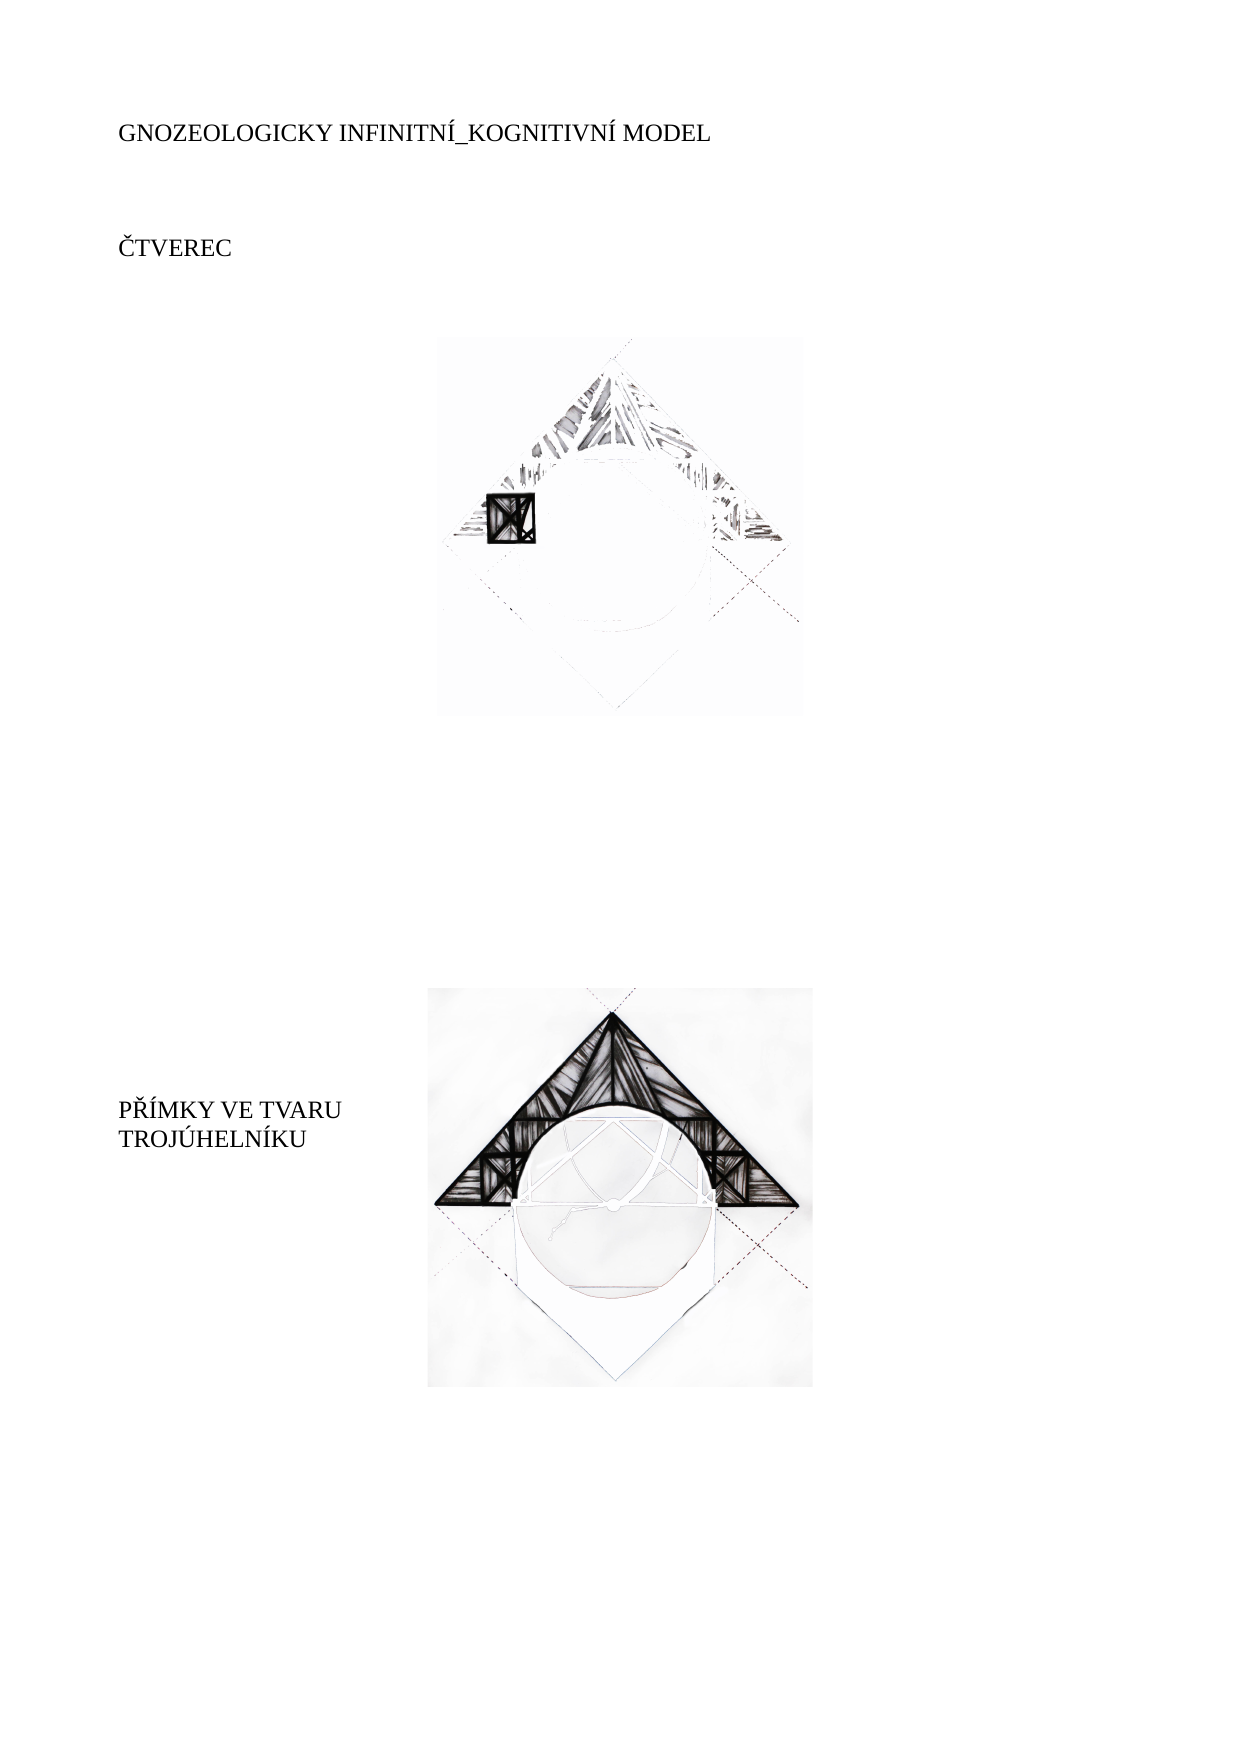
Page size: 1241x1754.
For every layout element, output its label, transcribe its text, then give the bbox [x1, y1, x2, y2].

text PŘÍMKY VE TVARU TROJÚHELNÍKU [118, 1096, 427, 1153]
picture [436, 337, 804, 716]
text ČTVEREC [118, 233, 1122, 262]
text [813, 1096, 1122, 1153]
picture [427, 988, 813, 1387]
text GNOZEOLOGICKY INFINITNÍ_KOGNITIVNÍ MODEL [118, 118, 1122, 147]
